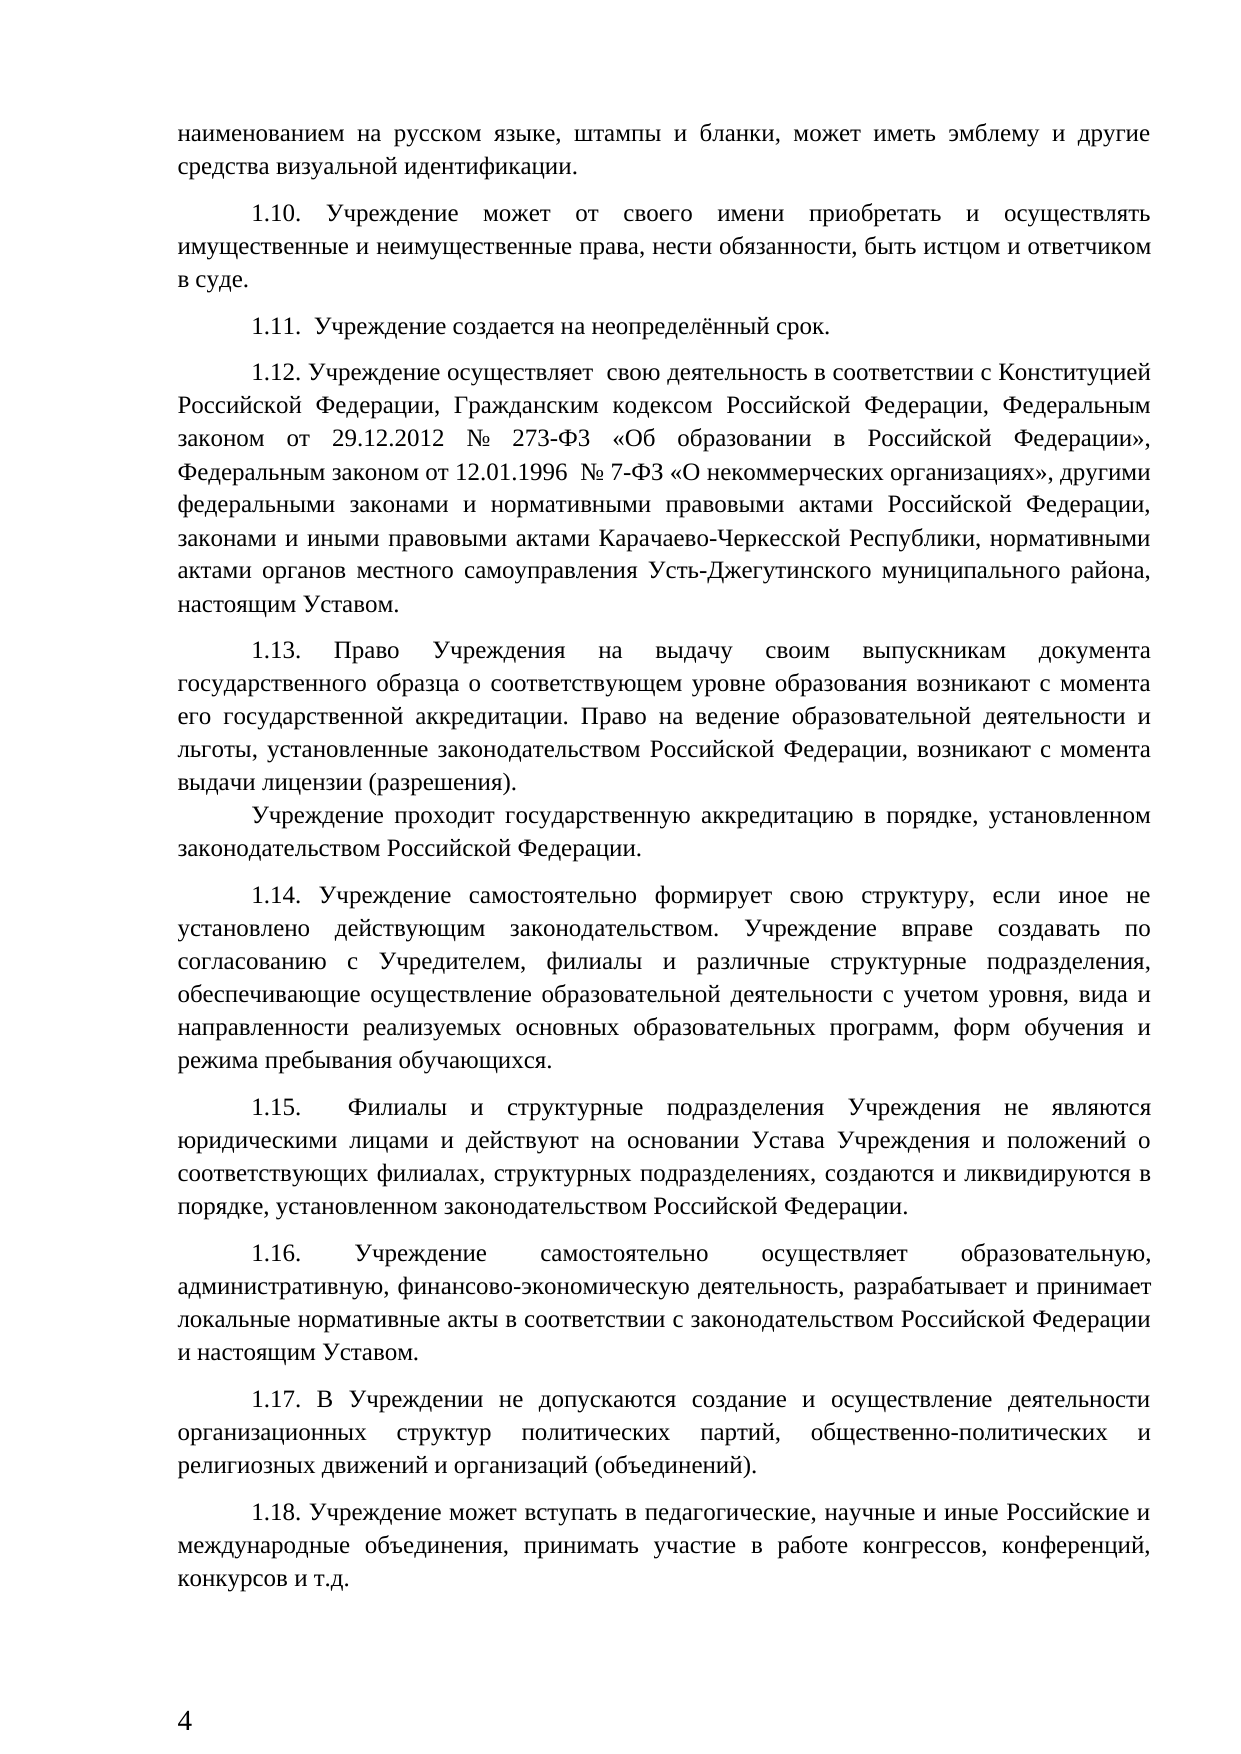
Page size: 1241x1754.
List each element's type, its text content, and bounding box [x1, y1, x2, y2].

text 1.14. Учреждение самостоятельно формирует свою структуру, если иное не установлено действующим законодательством. Учреждение вправе создавать по согласованию с Учредителем, филиалы и различные структурные подразделения, обеспечивающие осуществление образовательной деятельности с учетом уровня, вида и направленности реализуемых основных образовательных программ, форм обучения и режима пребывания обучающихся. [177, 880, 1152, 1074]
text 1.17. В Учреждении не допускаются создание и осуществление деятельности организационных структур политических партий, общественно-политических и религиозных движений и организаций (объединений). [177, 1384, 1152, 1479]
text 1.13. Право Учреждения на выдачу своим выпускникам документа государственного образца о соответствующем уровне образования возникают с момента его государственной аккредитации. Право на ведение образовательной деятельности и льготы, установленные законодательством Российской Федерации, возникают с момента выдачи лицензии (разрешения). [177, 635, 1152, 796]
text 1.11. Учреждение создается на неопределённый срок. [177, 311, 1152, 339]
text 1.10. Учреждение может от своего имени приобретать и осуществлять имущественные и неимущественные права, нести обязанности, быть истцом и ответчиком в суде. [177, 198, 1152, 293]
text 1.15. Филиалы и структурные подразделения Учреждения не являются юридическими лицами и действуют на основании Устава Учреждения и положений о соответствующих филиалах, структурных подразделениях, создаются и ликвидируются в порядке, установленном законодательством Российской Федерации. [177, 1092, 1152, 1220]
text Учреждение проходит государственную аккредитацию в порядке, установленном законодательством Российской Федерации. [177, 801, 1152, 862]
text наименованием на русском языке, штампы и бланки, может иметь эмблему и другие средства визуальной идентификации. [177, 118, 1152, 180]
text 1.18. Учреждение может вступать в педагогические, научные и иные Российские и международные объединения, принимать участие в работе конгрессов, конференций, конкурсов и т.д. [177, 1497, 1152, 1591]
text 1.12. Учреждение осуществляет свою деятельность в соответствии с Конституцией Российской Федерации, Гражданским кодексом Российской Федерации, Федеральным законом от 29.12.2012 № 273-Ф3 «Об образовании в Российской Федерации», Федеральным законом от 12.01.1996 № 7-ФЗ «О некоммерческих организациях», другими федеральными законами и нормативными правовыми актами Российской Федерации, законами и иными правовыми актами Карачаево-Черкесской Республики, нормативными актами органов местного самоуправления Усть-Джегутинского муниципального района, настоящим Уставом. [177, 357, 1152, 617]
text 1.16. Учреждение самостоятельно осуществляет образовательную, административную, финансово-экономическую деятельность, разрабатывает и принимает локальные нормативные акты в соответствии с законодательством Российской Федерации и настоящим Уставом. [177, 1238, 1152, 1366]
